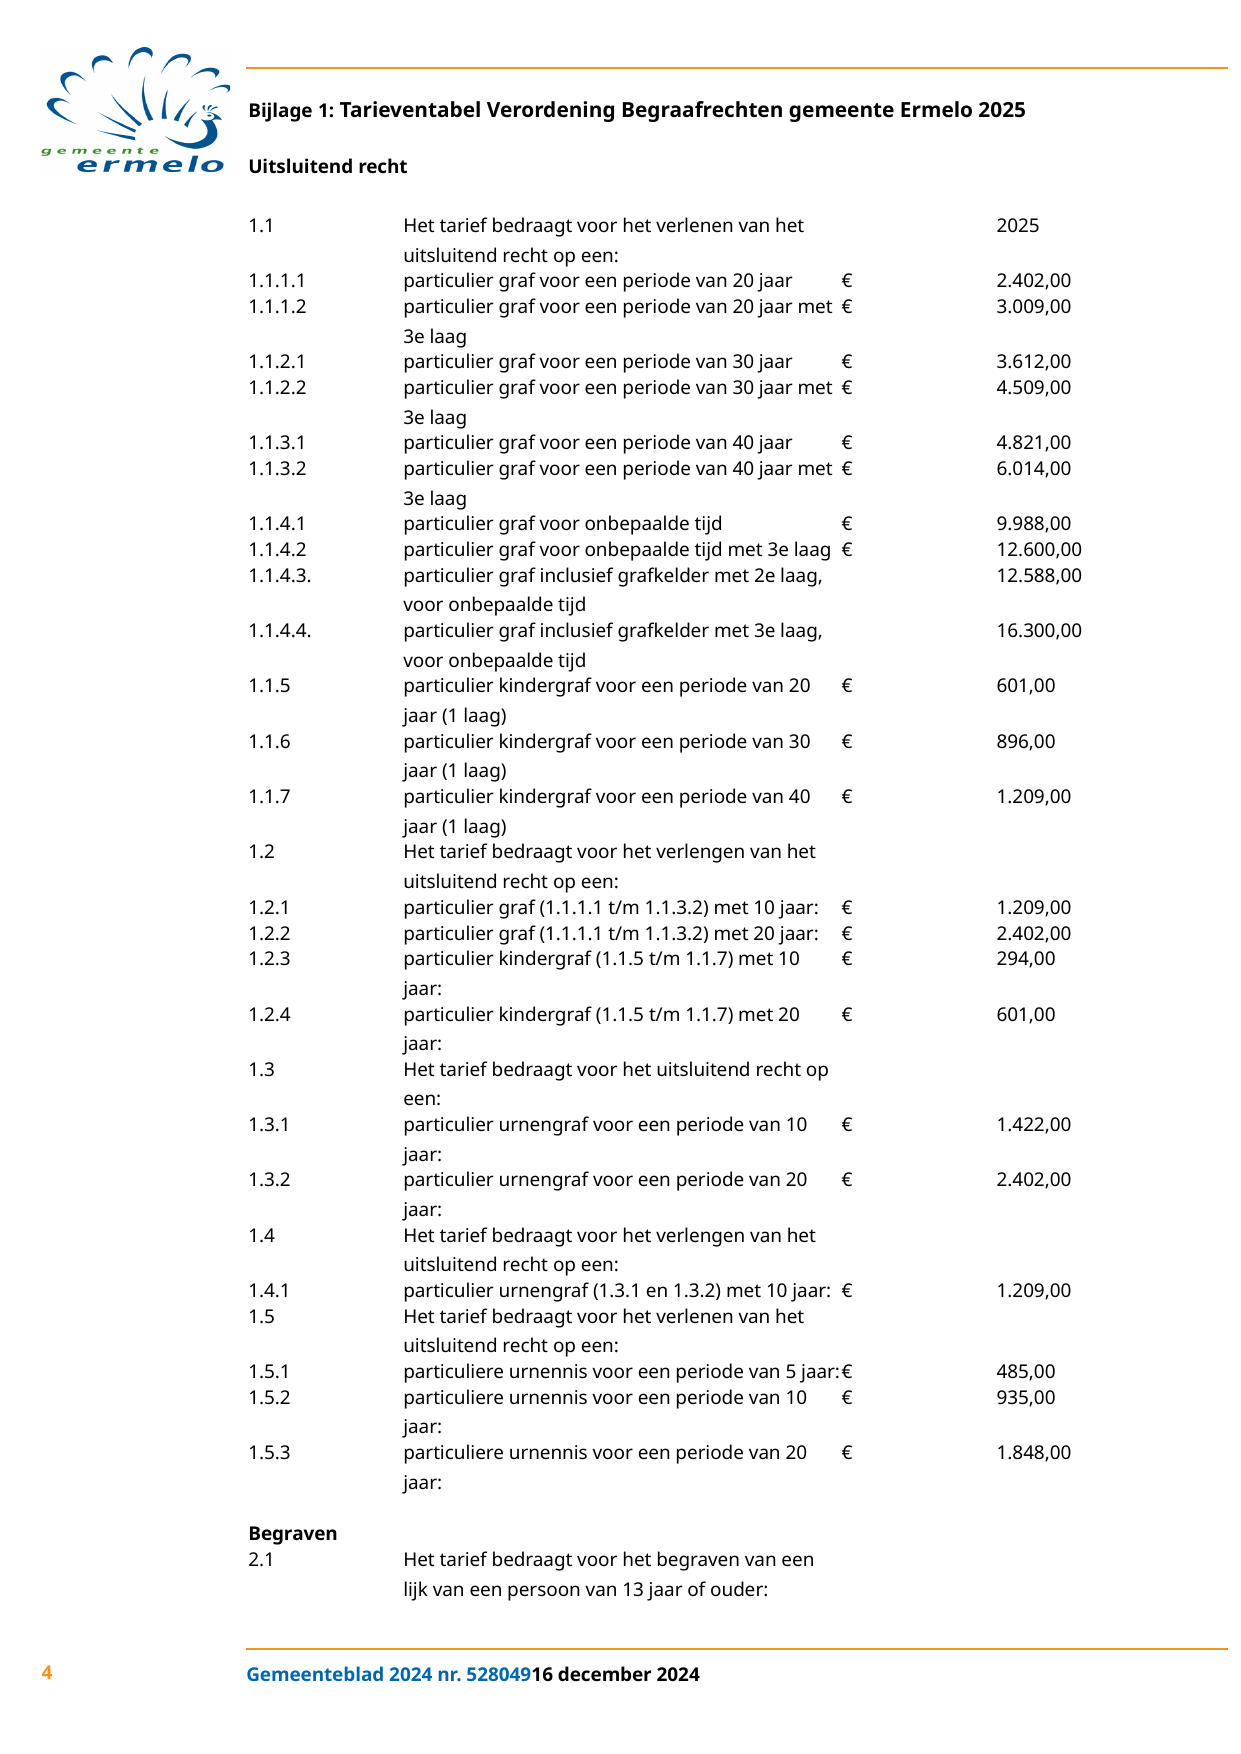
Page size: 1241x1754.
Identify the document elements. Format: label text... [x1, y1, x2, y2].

table_cell € [841, 536, 996, 562]
table_cell 1.3.1 [248, 1111, 403, 1167]
table_cell 3.612,00 [996, 349, 1152, 374]
table_cell 1.4 [248, 1222, 403, 1277]
table_cell particulier graf voor onbepaalde tijd [403, 511, 841, 536]
table_cell 1.1.3.1 [248, 430, 403, 455]
table_cell 1.1.2.2 [248, 374, 403, 429]
table_cell € [841, 1384, 996, 1439]
table_cell [996, 1303, 1152, 1358]
table_cell 4.821,00 [996, 430, 1152, 455]
table_cell 1.1.4.2 [248, 536, 403, 562]
table_cell [841, 1056, 996, 1111]
table_cell 601,00 [996, 1001, 1152, 1056]
table_cell 1.209,00 [996, 894, 1152, 920]
table_cell particulier graf inclusief grafkelder met 2e laag, voor onbepaalde tijd [403, 562, 841, 617]
table_cell [841, 1303, 996, 1358]
table_cell € [841, 430, 996, 455]
table_cell 9.988,00 [996, 511, 1152, 536]
table_cell particulier graf voor een periode van 40 jaar met 3e laag [403, 455, 841, 511]
table_cell particuliere urnennis voor een periode van 5 jaar: [403, 1358, 841, 1384]
table_cell 2.402,00 [996, 1167, 1152, 1222]
table_cell 1.848,00 [996, 1439, 1152, 1495]
table_cell particulier urnengraf voor een periode van 20 jaar: [403, 1167, 841, 1222]
table_cell 1.5.3 [248, 1439, 403, 1495]
table_cell 1.3.2 [248, 1167, 403, 1222]
table_cell particulier graf inclusief grafkelder met 3e laag, voor onbepaalde tijd [403, 618, 841, 673]
table_header [841, 212, 996, 267]
table_cell 1.2.1 [248, 894, 403, 920]
table_cell 3.009,00 [996, 293, 1152, 348]
picture [41, 47, 231, 172]
table_cell 485,00 [996, 1358, 1152, 1384]
table_cell € [841, 1001, 996, 1056]
table_cell 935,00 [996, 1384, 1152, 1439]
table_cell [996, 1495, 1152, 1520]
table_cell € [841, 511, 996, 536]
table_cell [996, 1222, 1152, 1277]
table_cell [841, 618, 996, 673]
table_cell 2.402,00 [996, 268, 1152, 293]
table_cell particulier kindergraf voor een periode van 20 jaar (1 laag) [403, 673, 841, 728]
table_cell € [841, 293, 996, 348]
table_cell € [841, 349, 996, 374]
table_cell [996, 839, 1152, 894]
table_cell € [841, 783, 996, 839]
table_cell 1.1.5 [248, 673, 403, 728]
table_cell particuliere urnennis voor een periode van 20 jaar: [403, 1439, 841, 1495]
table_cell [403, 1495, 841, 1520]
table_cell € [841, 894, 996, 920]
table_cell 1.5.1 [248, 1358, 403, 1384]
table_cell [841, 1520, 996, 1546]
table_cell particulier graf voor onbepaalde tijd met 3e laag [403, 536, 841, 562]
table_cell [996, 1520, 1152, 1546]
table_cell € [841, 728, 996, 783]
table_cell 1.1.1.2 [248, 293, 403, 348]
table_cell [403, 1520, 841, 1546]
table_cell 1.2.2 [248, 920, 403, 945]
table_cell 2.402,00 [996, 920, 1152, 945]
table_cell [841, 1546, 996, 1601]
table_cell particulier graf (1.1.1.1 t/m 1.1.3.2) met 10 jaar: [403, 894, 841, 920]
table_cell particulier graf voor een periode van 20 jaar [403, 268, 841, 293]
table_cell 12.600,00 [996, 536, 1152, 562]
table_cell particulier urnengraf voor een periode van 10 jaar: [403, 1111, 841, 1167]
table_cell 1.1.6 [248, 728, 403, 783]
table_cell 1.1.1.1 [248, 268, 403, 293]
table_cell particulier kindergraf (1.1.5 t/m 1.1.7) met 20 jaar: [403, 1001, 841, 1056]
table_cell 1.209,00 [996, 1277, 1152, 1303]
table_cell 6.014,00 [996, 455, 1152, 511]
table_cell € [841, 268, 996, 293]
table_cell 1.2.4 [248, 1001, 403, 1056]
table_cell 1.2 [248, 839, 403, 894]
table_cell Het tarief bedraagt voor het verlengen van het uitsluitend recht op een: [403, 1222, 841, 1277]
table_cell 4.509,00 [996, 374, 1152, 429]
table_cell 294,00 [996, 945, 1152, 1001]
table_cell € [841, 1111, 996, 1167]
table_cell particulier graf voor een periode van 20 jaar met 3e laag [403, 293, 841, 348]
table_cell Begraven [248, 1520, 403, 1546]
table_cell particulier kindergraf (1.1.5 t/m 1.1.7) met 10 jaar: [403, 945, 841, 1001]
table_cell 1.1.7 [248, 783, 403, 839]
table_cell 1.4.1 [248, 1277, 403, 1303]
table_cell € [841, 374, 996, 429]
table_cell [841, 1222, 996, 1277]
table_cell particulier graf voor een periode van 30 jaar met 3e laag [403, 374, 841, 429]
table_cell particulier graf voor een periode van 40 jaar [403, 430, 841, 455]
table_cell € [841, 1358, 996, 1384]
table_cell Het tarief bedraagt voor het verlenen van het uitsluitend recht op een: [403, 1303, 841, 1358]
table_cell [248, 1495, 403, 1520]
table_cell 1.422,00 [996, 1111, 1152, 1167]
table_cell 1.209,00 [996, 783, 1152, 839]
table_cell particuliere urnennis voor een periode van 10 jaar: [403, 1384, 841, 1439]
table_cell 1.3 [248, 1056, 403, 1111]
table_cell 1.2.3 [248, 945, 403, 1001]
table_cell [841, 562, 996, 617]
table_cell particulier graf voor een periode van 30 jaar [403, 349, 841, 374]
table_cell 601,00 [996, 673, 1152, 728]
table_cell 1.1.4.4. [248, 618, 403, 673]
table_cell € [841, 1439, 996, 1495]
table_cell 16.300,00 [996, 618, 1152, 673]
table_cell € [841, 1277, 996, 1303]
table_cell Het tarief bedraagt voor het verlengen van het uitsluitend recht op een: [403, 839, 841, 894]
table_header Het tarief bedraagt voor het verlenen van het uitsluitend recht op een: [403, 212, 841, 267]
table_cell 1.5 [248, 1303, 403, 1358]
table_cell particulier kindergraf voor een periode van 30 jaar (1 laag) [403, 728, 841, 783]
text Bijlage 1: Tarieventabel Verordening Begraafrechten gemeente Ermelo 2025 [248, 95, 1152, 123]
table_cell [841, 1495, 996, 1520]
table_cell 1.1.4.3. [248, 562, 403, 617]
table_cell Het tarief bedraagt voor het begraven van een lijk van een persoon van 13 jaar of ouder: [403, 1546, 841, 1601]
table_cell [996, 1056, 1152, 1111]
table_cell particulier urnengraf (1.3.1 en 1.3.2) met 10 jaar: [403, 1277, 841, 1303]
table_cell 1.1.2.1 [248, 349, 403, 374]
table_cell € [841, 920, 996, 945]
table_cell [841, 839, 996, 894]
table_cell € [841, 673, 996, 728]
table_cell € [841, 455, 996, 511]
table_cell 896,00 [996, 728, 1152, 783]
table_cell 2.1 [248, 1546, 403, 1601]
table_cell particulier graf (1.1.1.1 t/m 1.1.3.2) met 20 jaar: [403, 920, 841, 945]
table_cell € [841, 945, 996, 1001]
table_cell 1.5.2 [248, 1384, 403, 1439]
text Uitsluitend recht [248, 153, 1152, 179]
table_cell [996, 1546, 1152, 1601]
table_cell particulier kindergraf voor een periode van 40 jaar (1 laag) [403, 783, 841, 839]
table_cell 12.588,00 [996, 562, 1152, 617]
table_header 1.1 [248, 212, 403, 267]
table_cell Het tarief bedraagt voor het uitsluitend recht op een: [403, 1056, 841, 1111]
table_cell € [841, 1167, 996, 1222]
table_cell 1.1.4.1 [248, 511, 403, 536]
table_header 2025 [996, 212, 1152, 267]
table_cell 1.1.3.2 [248, 455, 403, 511]
